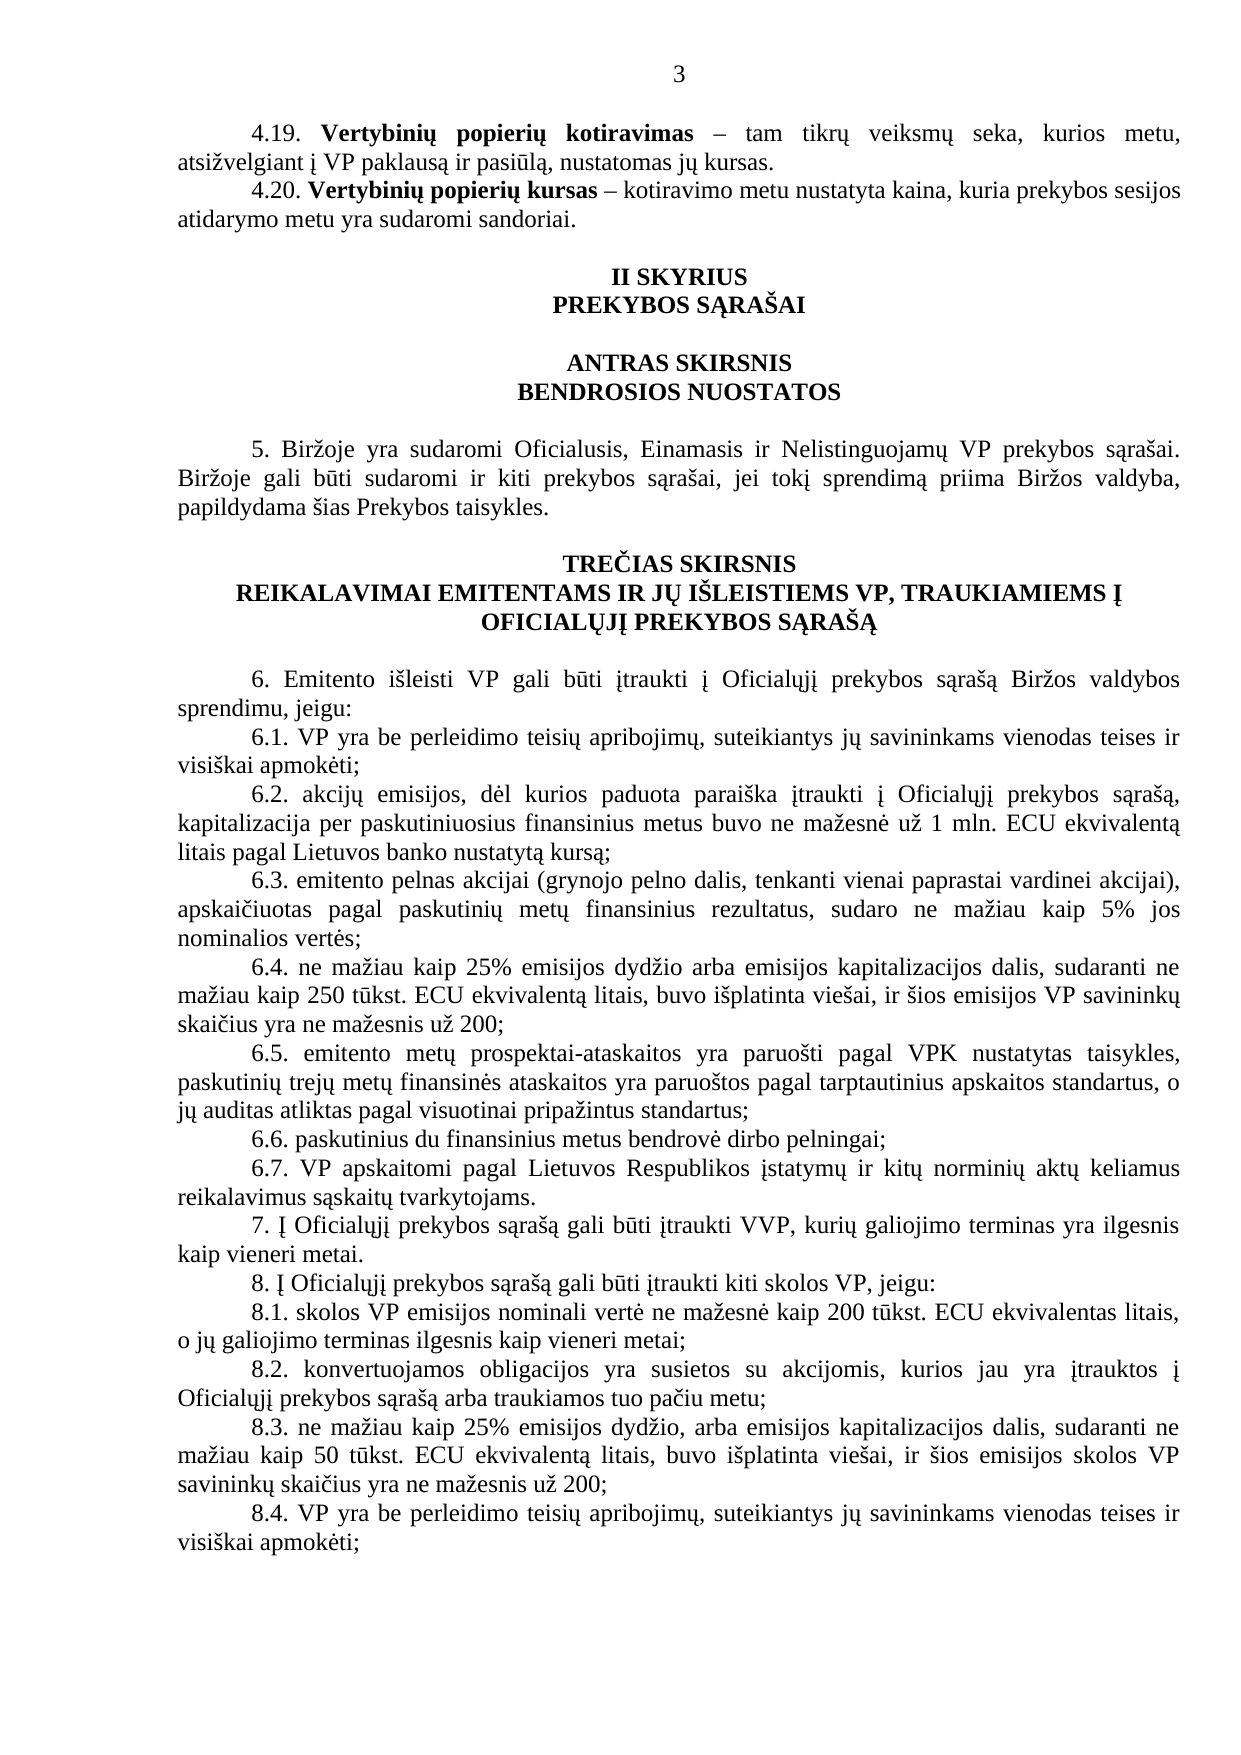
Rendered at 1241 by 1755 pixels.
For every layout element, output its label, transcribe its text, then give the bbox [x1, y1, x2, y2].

text 6.4. ne mažiau kaip 25% emisijos dydžio arba emisijos kapitalizacijos dalis, sudaranti ne mažiau kaip 250 tūkst. ECU ekvivalentą litais, buvo išplatinta viešai, ir šios emisijos VP savininkų skaičius yra ne mažesnis už 200; [177, 952, 1181, 1038]
text ANTRAS SKIRSNIS [177, 348, 1181, 377]
text BENDROSIOS NUOSTATOS [177, 377, 1181, 406]
text 8.2. konvertuojamos obligacijos yra susietos su akcijomis, kurios jau yra įtrauktos į Oficialųjį prekybos sąrašą arba traukiamos tuo pačiu metu; [177, 1354, 1181, 1412]
text REIKALAVIMAI EMITENTAMS IR JŲ IŠLEISTIEMS VP, TRAUKIAMIEMS Į OFICIALŲJĮ PREKYBOS SĄRAŠĄ [177, 578, 1181, 636]
text 8.4. VP yra be perleidimo teisių apribojimų, suteikiantys jų savininkams vienodas teises ir visiškai apmokėti; [177, 1498, 1181, 1556]
text 6.3. emitento pelnas akcijai (grynojo pelno dalis, tenkanti vienai paprastai vardinei akcijai), apskaičiuotas pagal paskutinių metų finansinius rezultatus, sudaro ne mažiau kaip 5% jos nominalios vertės; [177, 866, 1181, 952]
text 8.3. ne mažiau kaip 25% emisijos dydžio, arba emisijos kapitalizacijos dalis, sudaranti ne mažiau kaip 50 tūkst. ECU ekvivalentą litais, buvo išplatinta viešai, ir šios emisijos skolos VP savininkų skaičius yra ne mažesnis už 200; [177, 1412, 1181, 1498]
text 6.7. VP apskaitomi pagal Lietuvos Respublikos įstatymų ir kitų norminių aktų keliamus reikalavimus sąskaitų tvarkytojams. [177, 1153, 1181, 1211]
text 4.19. Vertybinių popierių kotiravimas – tam tikrų veiksmų seka, kurios metu, atsižvelgiant į VP paklausą ir pasiūlą, nustatomas jų kursas. [177, 118, 1181, 176]
text II SKYRIUS [177, 262, 1181, 291]
text 8. Į Oficialųjį prekybos sąrašą gali būti įtraukti kiti skolos VP, jeigu: [177, 1268, 1181, 1297]
text 6.6. paskutinius du finansinius metus bendrovė dirbo pelningai; [177, 1124, 1181, 1153]
text 6.2. akcijų emisijos, dėl kurios paduota paraiška įtraukti į Oficialųjį prekybos sąrašą, kapitalizacija per paskutiniuosius finansinius metus buvo ne mažesnė už 1 mln. ECU ekvivalentą litais pagal Lietuvos banko nustatytą kursą; [177, 779, 1181, 866]
text 6.1. VP yra be perleidimo teisių apribojimų, suteikiantys jų savininkams vienodas teises ir visiškai apmokėti; [177, 722, 1181, 779]
text 5. Biržoje yra sudaromi Oficialusis, Einamasis ir Nelistinguojamų VP prekybos sąrašai. Biržoje gali būti sudaromi ir kiti prekybos sąrašai, jei tokį sprendimą priima Biržos valdyba, papildydama šias Prekybos taisykles. [177, 434, 1181, 521]
text 6.5. emitento metų prospektai-ataskaitos yra paruošti pagal VPK nustatytas taisykles, paskutinių trejų metų finansinės ataskaitos yra paruoštos pagal tarptautinius apskaitos standartus, o jų auditas atliktas pagal visuotinai pripažintus standartus; [177, 1038, 1181, 1124]
text 8.1. skolos VP emisijos nominali vertė ne mažesnė kaip 200 tūkst. ECU ekvivalentas litais, o jų galiojimo terminas ilgesnis kaip vieneri metai; [177, 1297, 1181, 1354]
text 6. Emitento išleisti VP gali būti įtraukti į Oficialųjį prekybos sąrašą Biržos valdybos sprendimu, jeigu: [177, 664, 1181, 722]
text 4.20. Vertybinių popierių kursas – kotiravimo metu nustatyta kaina, kuria prekybos sesijos atidarymo metu yra sudaromi sandoriai. [177, 176, 1181, 233]
text 7. Į Oficialųjį prekybos sąrašą gali būti įtraukti VVP, kurių galiojimo terminas yra ilgesnis kaip vieneri metai. [177, 1211, 1181, 1268]
text TREČIAS SKIRSNIS [177, 549, 1181, 578]
text PREKYBOS SĄRAŠAI [177, 291, 1181, 319]
